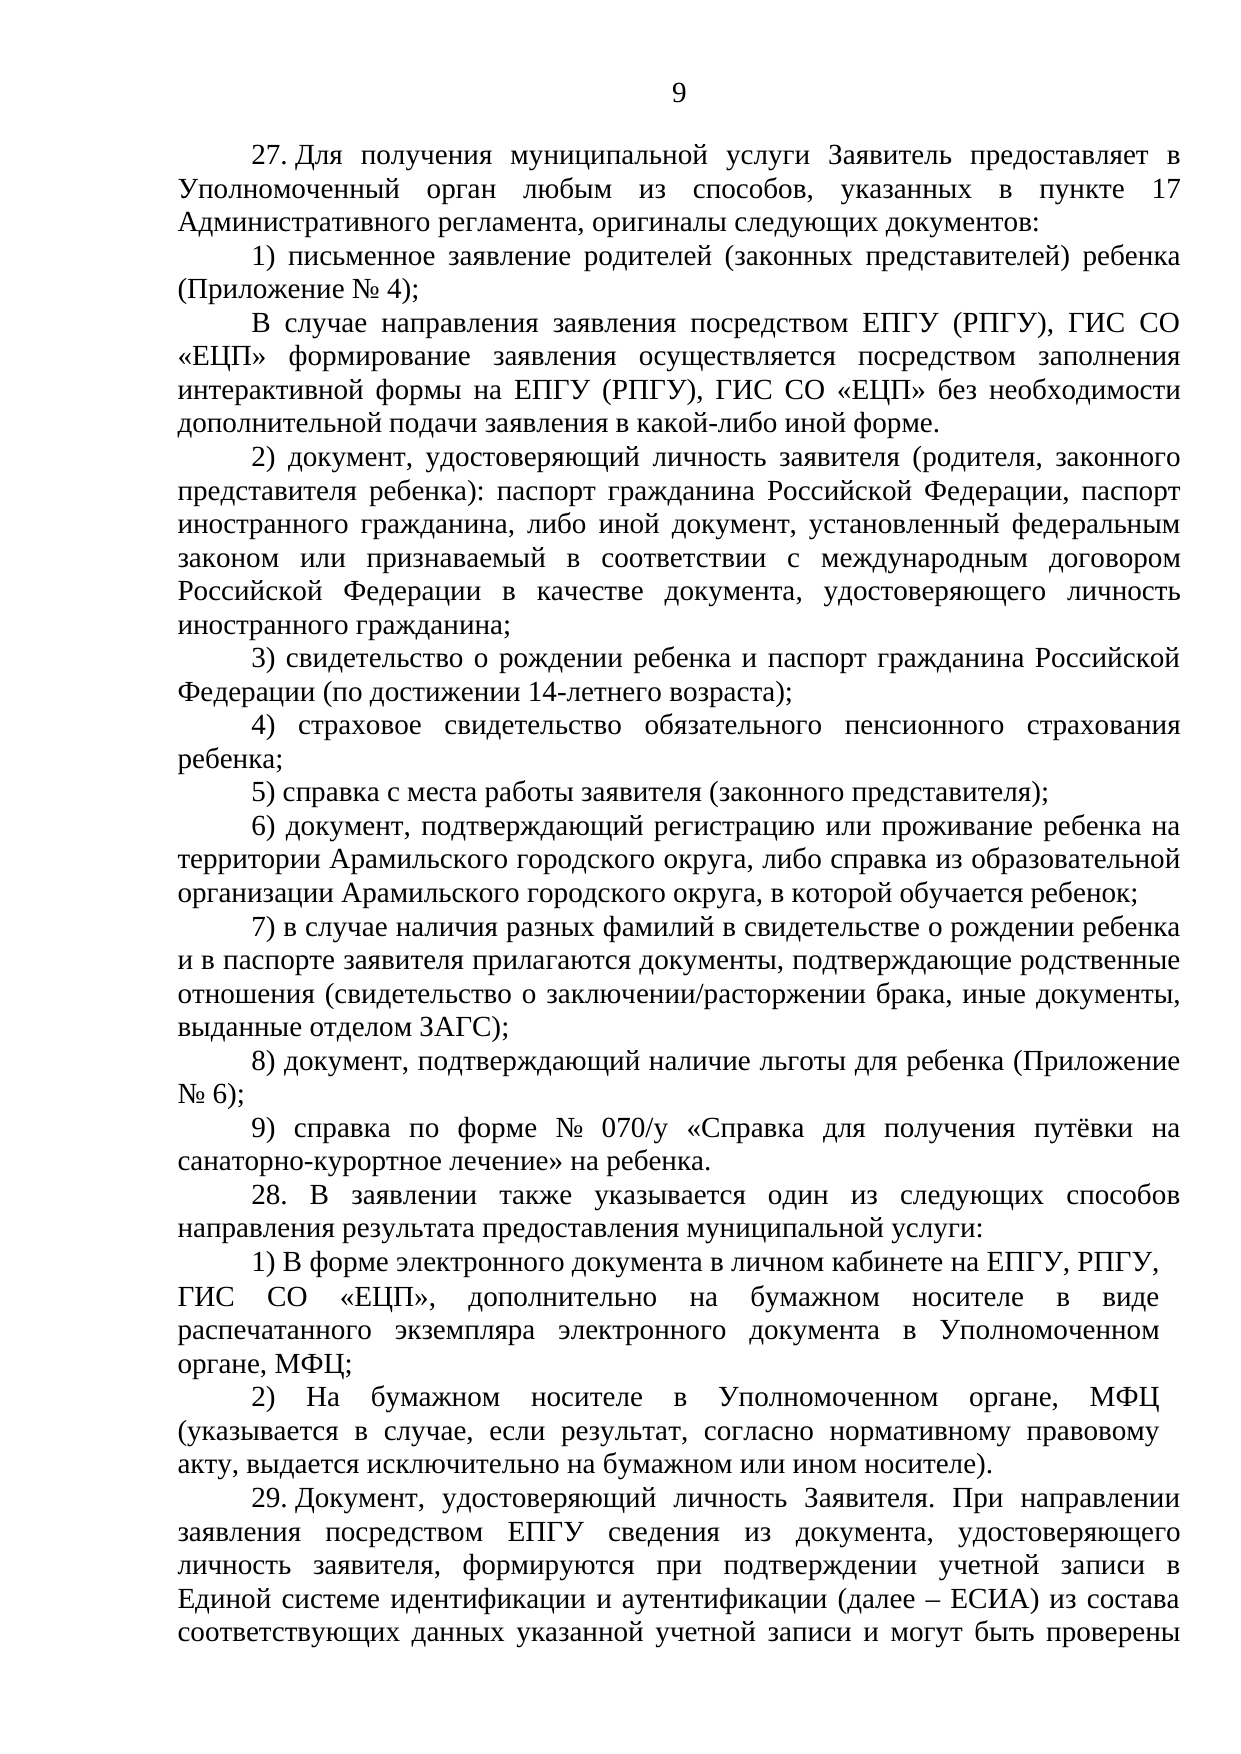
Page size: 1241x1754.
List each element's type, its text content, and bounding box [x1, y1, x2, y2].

text 2) На бумажном носителе в Уполномоченном органе, МФЦ (указывается в случае, если результат, согласно нормативному правовому акту, выдается исключительно на бумажном или ином носителе). [177, 1379, 1160, 1480]
text 3) свидетельство о рождении ребенка и паспорт гражданина Российской Федерации (по достижении 14-летнего возраста); [177, 640, 1181, 707]
text 4) страховое свидетельство обязательного пенсионного страхования ребенка; [177, 707, 1181, 774]
text 27. Для получения муниципальной услуги Заявитель предоставляет в Уполномоченный орган любым из способов, указанных в пункте 17 Административного регламента, оригиналы следующих документов: [177, 137, 1181, 238]
text 9) справка по форме № 070/у «Справка для получения путёвки на санаторно-курортное лечение» на ребенка. [177, 1110, 1181, 1177]
text 8) документ, подтверждающий наличие льготы для ребенка (Приложение № 6); [177, 1043, 1181, 1110]
text 5) справка с места работы заявителя (законного представителя); [177, 774, 1181, 808]
text 7) в случае наличия разных фамилий в свидетельстве о рождении ребенка и в паспорте заявителя прилагаются документы, подтверждающие родственные отношения (свидетельство о заключении/расторжении брака, иные документы, выданные отделом ЗАГС); [177, 909, 1181, 1043]
text В случае направления заявления посредством ЕПГУ (РПГУ), ГИС СО «ЕЦП» формирование заявления осуществляется посредством заполнения интерактивной формы на ЕПГУ (РПГУ), ГИС СО «ЕЦП» без необходимости дополнительной подачи заявления в какой-либо иной форме. [177, 305, 1181, 439]
text 29. Документ, удостоверяющий личность Заявителя. При направлении заявления посредством ЕПГУ сведения из документа, удостоверяющего личность заявителя, формируются при подтверждении учетной записи в Единой системе идентификации и аутентификации (далее – ЕСИА) из состава соответствующих данных указанной учетной записи и могут быть проверены [177, 1480, 1181, 1648]
text 28. В заявлении также указывается один из следующих способов направления результата предоставления муниципальной услуги: [177, 1177, 1181, 1244]
text 1) В форме электронного документа в личном кабинете на ЕПГУ, РПГУ, ГИС СО «ЕЦП», дополнительно на бумажном носителе в виде распечатанного экземпляра электронного документа в Уполномоченном органе, МФЦ; [177, 1244, 1160, 1379]
text 6) документ, подтверждающий регистрацию или проживание ребенка на территории Арамильского городского округа, либо справка из образовательной организации Арамильского городского округа, в которой обучается ребенок; [177, 808, 1181, 909]
text 1) письменное заявление родителей (законных представителей) ребенка (Приложение № 4); [177, 238, 1181, 305]
text 2) документ, удостоверяющий личность заявителя (родителя, законного представителя ребенка): паспорт гражданина Российской Федерации, паспорт иностранного гражданина, либо иной документ, установленный федеральным законом или признаваемый в соответствии с международным договором Российской Федерации в качестве документа, удостоверяющего личность иностранного гражданина; [177, 439, 1181, 640]
